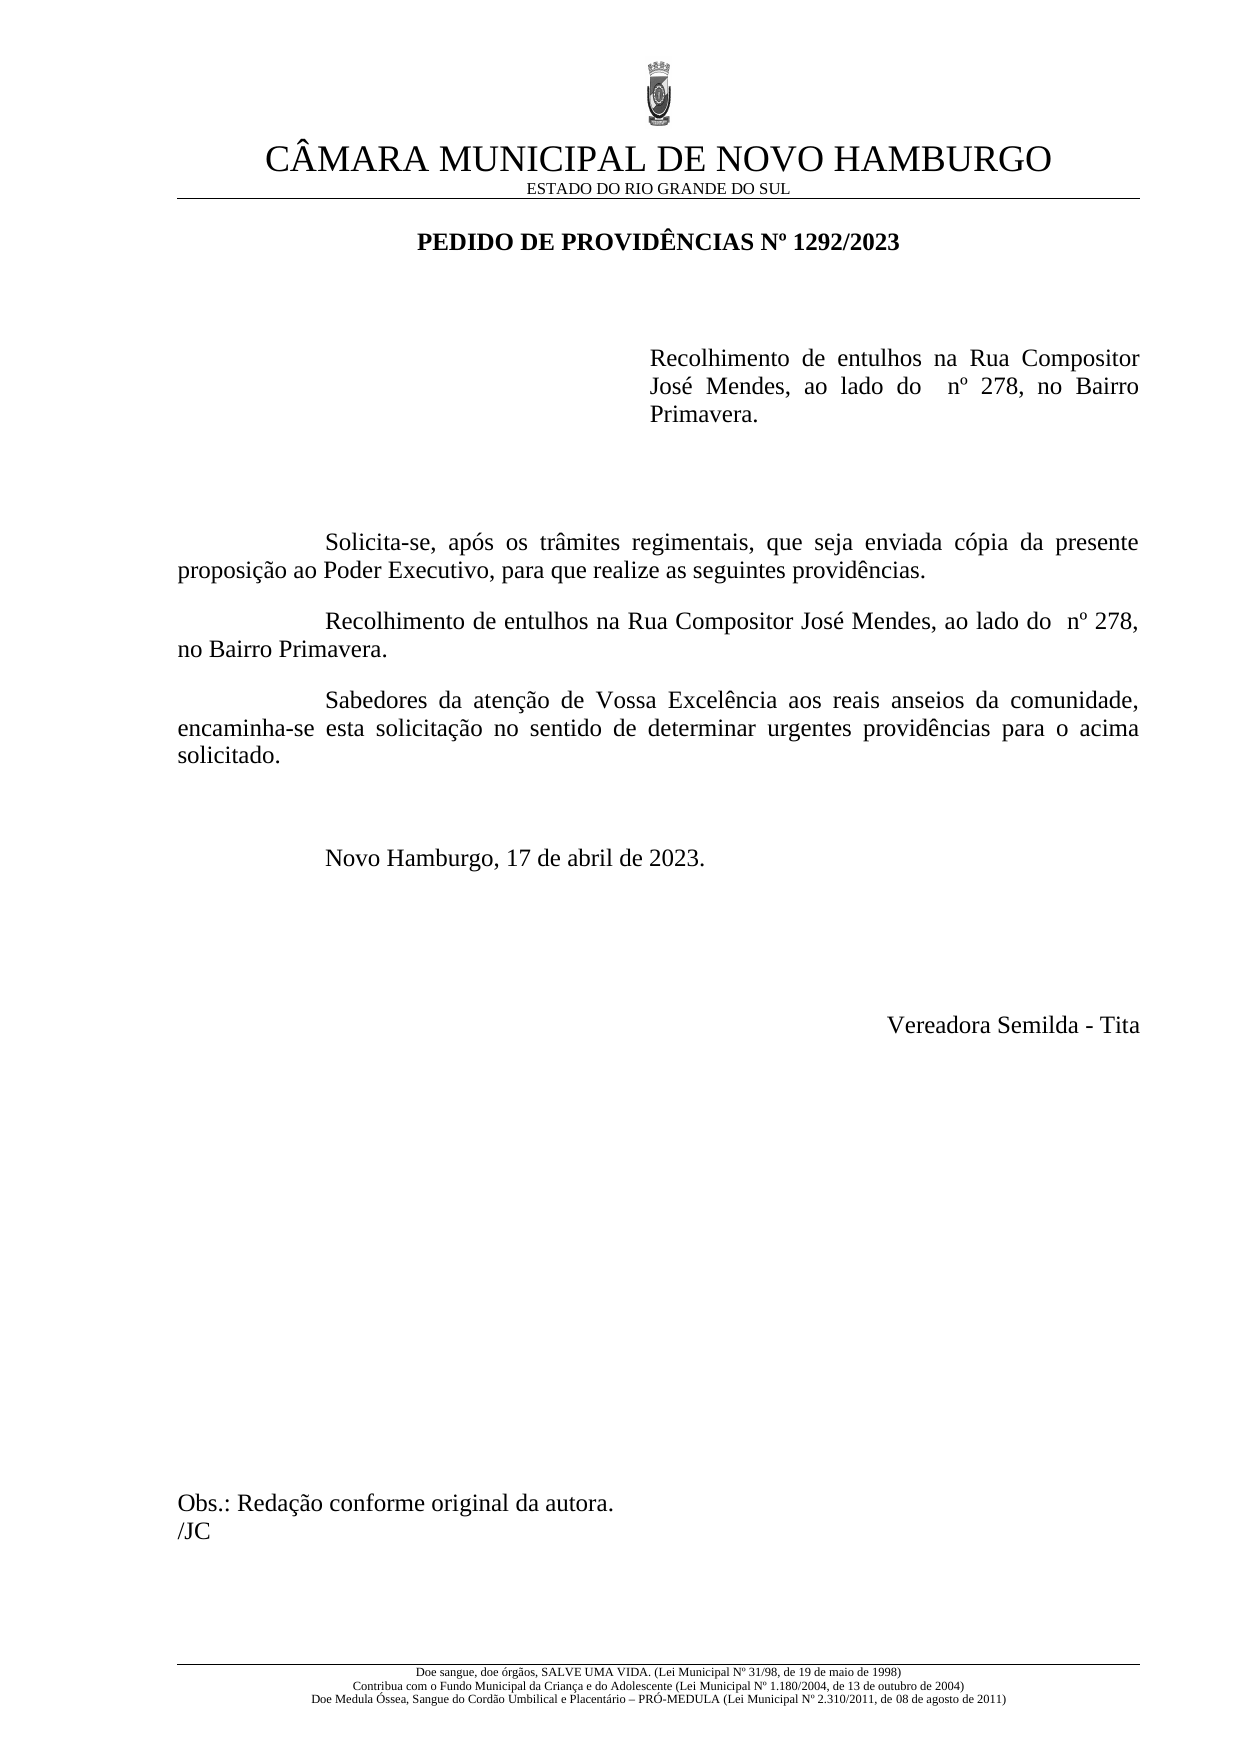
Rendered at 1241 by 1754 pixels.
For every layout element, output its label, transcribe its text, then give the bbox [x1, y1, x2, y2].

text Obs.: Redação conforme original da autora. [177, 1489, 1140, 1517]
text Novo Hamburgo, 17 de abril de 2023. [177, 844, 1140, 872]
text Vereadora Semilda - Tita [177, 1011, 1140, 1039]
text /JC [177, 1517, 1140, 1544]
text PEDIDO DE PROVIDÊNCIAS Nº 1292/2023 [177, 228, 1140, 256]
text Recolhimento de entulhos na Rua Compositor José Mendes, ao lado do nº 278, no Bairro Primavera. [177, 607, 1140, 662]
text Recolhimento de entulhos na Rua Compositor José Mendes, ao lado do nº 278, no Bairro Primavera. [649, 344, 1140, 428]
text Solicita-se, após os trâmites regimentais, que seja enviada cópia da presente proposição ao Poder Executivo, para que realize as seguintes providências. [177, 528, 1140, 583]
text Sabedores da atenção de Vossa Excelência aos reais anseios da comunidade, encaminha-se esta solicitação no sentido de determinar urgentes providências para o acima solicitado. [177, 686, 1140, 769]
